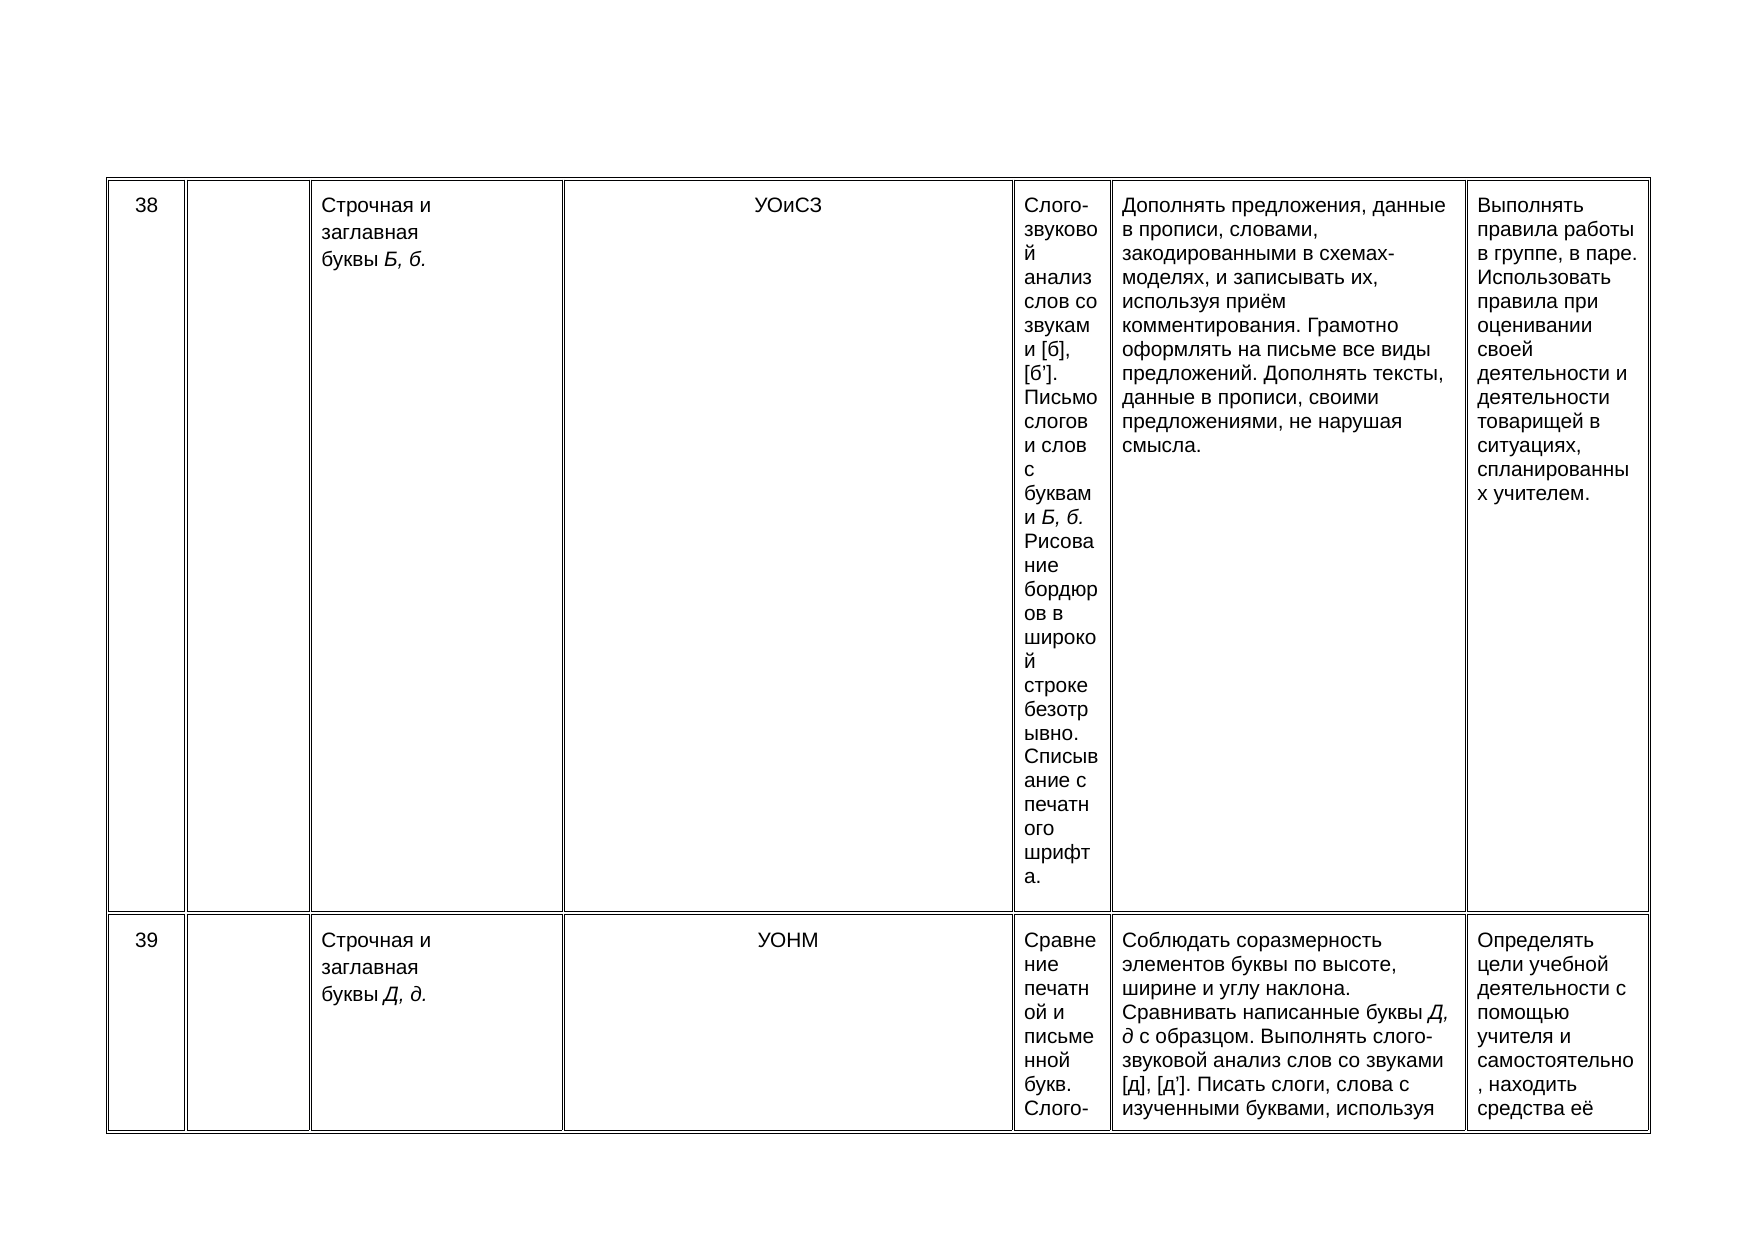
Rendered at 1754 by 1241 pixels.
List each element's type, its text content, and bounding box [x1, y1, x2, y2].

table_cell Строчная и заглавная буквы Б, б. [312, 181, 562, 911]
table_cell 39 [109, 915, 184, 1130]
table_cell Выполнять правила работы в группе, в паре. Использовать правила при оценивании своей деятельности и деятельности товарищей в ситуациях, спланированных учителем. [1468, 181, 1648, 911]
table_cell УОиСЗ [565, 181, 1012, 911]
table_cell Строчная и заглавная буквы Д, д. [312, 915, 562, 1130]
table_cell УОНМ [565, 915, 1012, 1130]
table_cell Определять цели учебной деятельности с помощью учителя и самостоятельно, находить средства её [1468, 915, 1648, 1130]
table_cell [188, 181, 309, 911]
table_cell [188, 915, 309, 1130]
table_cell Дополнять предложения, данные в прописи, словами, закодированными в схемах-моделях, и записывать их, используя приём комментирования. Грамотно оформлять на письме все виды предложений. Дополнять тексты, данные в прописи, своими предложениями, не нарушая смысла. [1113, 181, 1465, 911]
table_cell Сравнение печатной и письменной букв. Слого- [1015, 915, 1110, 1130]
table_cell Слого-звуковой анализ слов со звуками [б], [б’]. Письмо слогов и слов с буквами Б, б. Рисование бордюров в широкой строке безотрывно. Списывание с печатного шрифта. [1015, 181, 1110, 911]
table_cell Соблюдать соразмерность элементов буквы по высоте, ширине и углу наклона. Сравнивать написанные буквы Д, д с образцом. Выполнять слого-звуковой анализ слов со звуками [д], [д’]. Писать слоги, слова с изученными буквами, используя [1113, 915, 1465, 1130]
table_cell 38 [109, 181, 184, 911]
